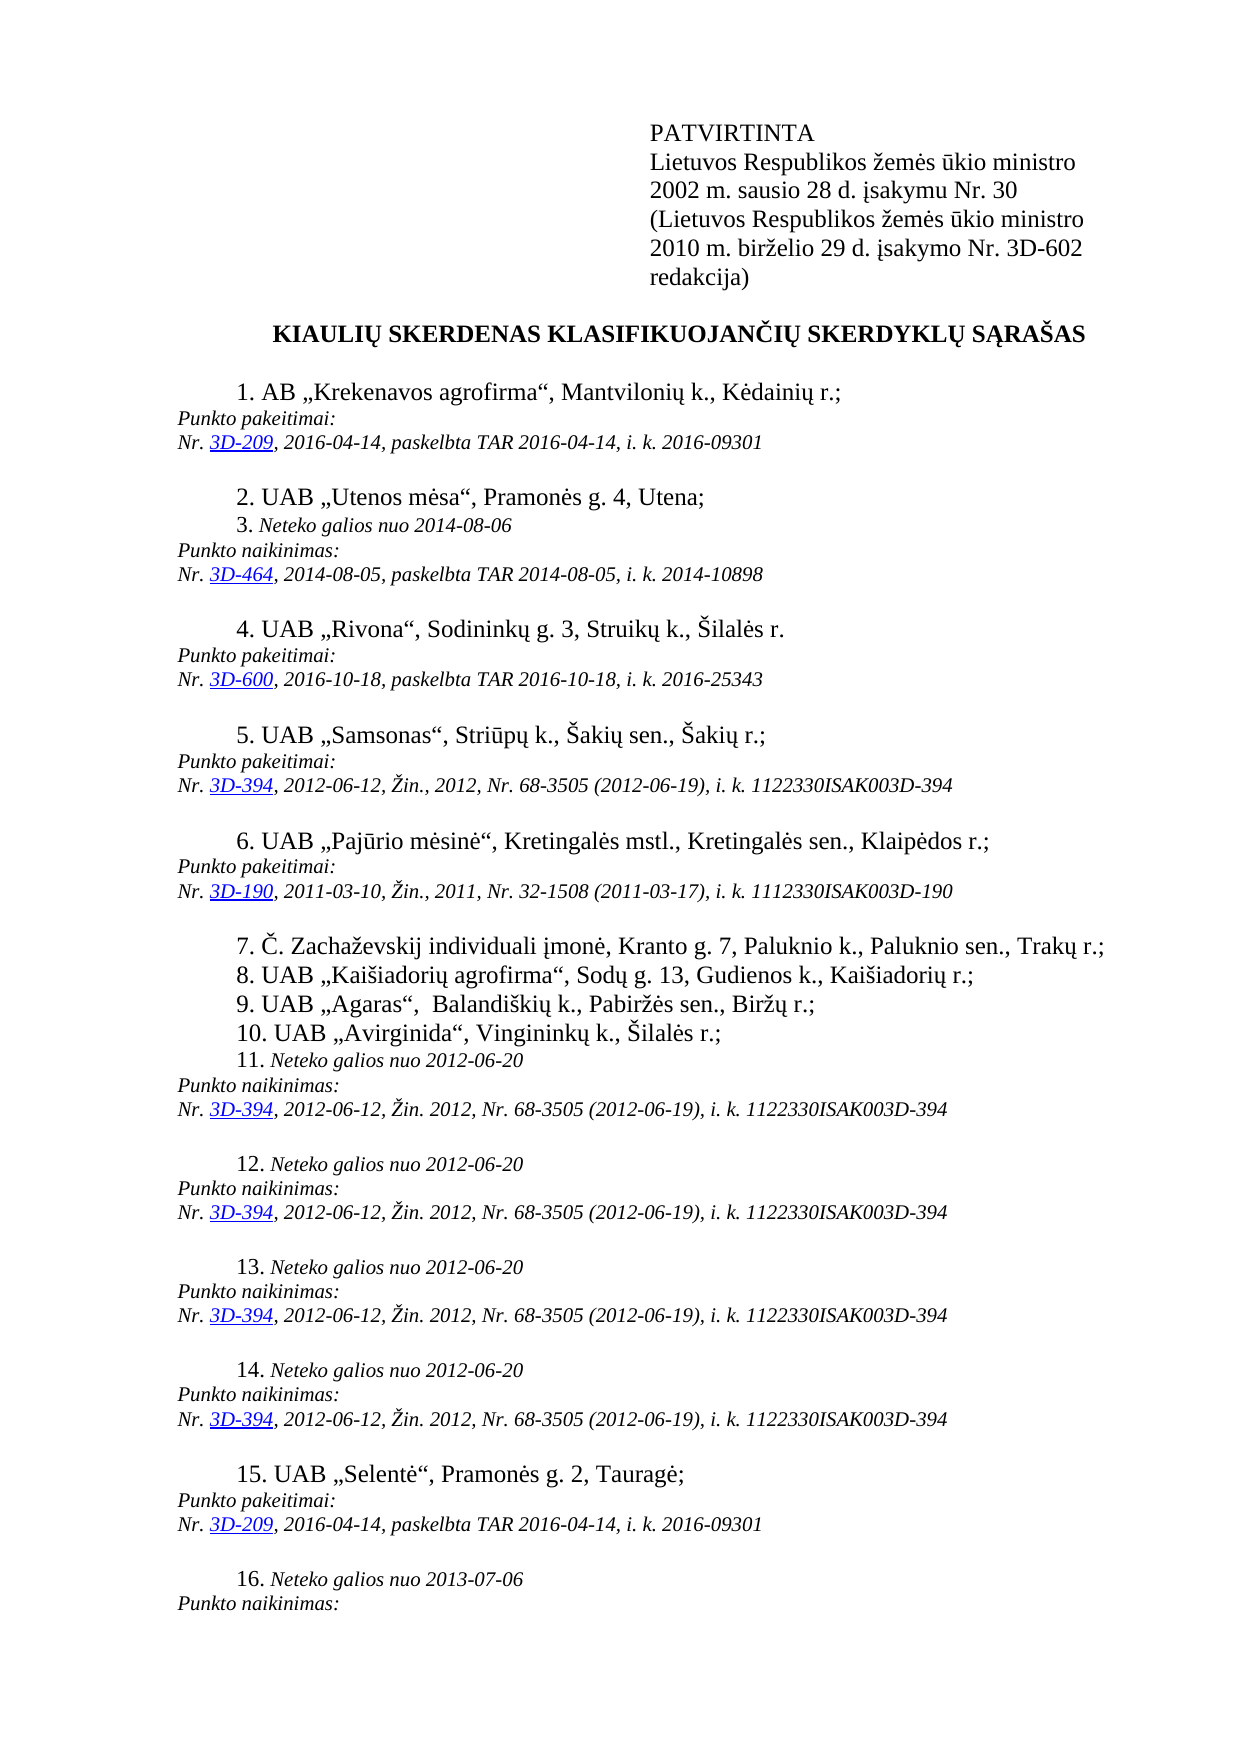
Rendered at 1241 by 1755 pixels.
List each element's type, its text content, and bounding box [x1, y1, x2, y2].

text Nr. 3D-394, 2012-06-12, Žin., 2012, Nr. 68-3505 (2012-06-19), i. k. 1122330ISAK003D-394 [177, 773, 1181, 797]
text 8. UAB „Kaišiadorių agrofirma“, Sodų g. 13, Gudienos k., Kaišiadorių r.; [177, 960, 1181, 989]
text 2002 m. sausio 28 d. įsakymu Nr. 30 [649, 176, 1181, 204]
text Nr. 3D-209, 2016-04-14, paskelbta TAR 2016-04-14, i. k. 2016-09301 [177, 430, 1181, 454]
text Nr. 3D-394, 2012-06-12, Žin. 2012, Nr. 68-3505 (2012-06-19), i. k. 1122330ISAK003D-394 [177, 1406, 1181, 1431]
text (Lietuvos Respublikos žemės ūkio ministro [649, 204, 1181, 233]
text PATVIRTINTA [649, 118, 1181, 147]
text Punkto pakeitimai: [177, 854, 1181, 878]
text 16. Neteko galios nuo 2013-07-06 [177, 1565, 1181, 1591]
text Punkto naikinimas: [177, 1382, 1181, 1406]
text 10. UAB „Avirginida“, Vingininkų k., Šilalės r.; [177, 1018, 1181, 1046]
text Punkto pakeitimai: [177, 643, 1181, 667]
text 9. UAB „Agaras“, Balandiškių k., Pabiržės sen., Biržų r.; [177, 989, 1181, 1018]
text 2010 m. birželio 29 d. įsakymo Nr. 3D-602 redakcija) [649, 233, 1181, 291]
text Nr. 3D-464, 2014-08-05, paskelbta TAR 2014-08-05, i. k. 2014-10898 [177, 562, 1181, 586]
text Nr. 3D-394, 2012-06-12, Žin. 2012, Nr. 68-3505 (2012-06-19), i. k. 1122330ISAK003D-394 [177, 1200, 1181, 1224]
text 11. Neteko galios nuo 2012-06-20 [177, 1046, 1181, 1073]
text Punkto pakeitimai: [177, 1488, 1181, 1512]
text 12. Neteko galios nuo 2012-06-20 [177, 1149, 1181, 1176]
text Punkto pakeitimai: [177, 749, 1181, 773]
text Nr. 3D-394, 2012-06-12, Žin. 2012, Nr. 68-3505 (2012-06-19), i. k. 1122330ISAK003D-394 [177, 1097, 1181, 1121]
text 3. Neteko galios nuo 2014-08-06 [177, 511, 1181, 538]
text 4. UAB „Rivona“, Sodininkų g. 3, Struikų k., Šilalės r. [177, 614, 1181, 643]
text Nr. 3D-600, 2016-10-18, paskelbta TAR 2016-10-18, i. k. 2016-25343 [177, 667, 1181, 691]
text Nr. 3D-394, 2012-06-12, Žin. 2012, Nr. 68-3505 (2012-06-19), i. k. 1122330ISAK003D-394 [177, 1303, 1181, 1327]
text KIAULIŲ SKERDENAS KLASIFIKUOJANČIŲ SKERDYKLŲ SĄRAŠAS [177, 319, 1181, 348]
text 6. UAB „Pajūrio mėsinė“, Kretingalės mstl., Kretingalės sen., Klaipėdos r.; [177, 826, 1181, 854]
text Punkto naikinimas: [177, 538, 1181, 562]
text Punkto pakeitimai: [177, 406, 1181, 430]
text 1. AB „Krekenavos agrofirma“, Mantvilonių k., Kėdainių r.; [177, 377, 1181, 406]
text Punkto naikinimas: [177, 1279, 1181, 1303]
text 2. UAB „Utenos mėsa“, Pramonės g. 4, Utena; [177, 482, 1181, 511]
text 14. Neteko galios nuo 2012-06-20 [177, 1356, 1181, 1382]
text Punkto naikinimas: [177, 1176, 1181, 1200]
text 13. Neteko galios nuo 2012-06-20 [177, 1253, 1181, 1279]
text Punkto naikinimas: [177, 1591, 1181, 1615]
text Nr. 3D-209, 2016-04-14, paskelbta TAR 2016-04-14, i. k. 2016-09301 [177, 1512, 1181, 1536]
text 5. UAB „Samsonas“, Striūpų k., Šakių sen., Šakių r.; [177, 720, 1181, 749]
text Punkto naikinimas: [177, 1073, 1181, 1097]
text Nr. 3D-190, 2011-03-10, Žin., 2011, Nr. 32-1508 (2011-03-17), i. k. 1112330ISAK003D-190 [177, 878, 1181, 903]
text Lietuvos Respublikos žemės ūkio ministro [649, 147, 1181, 176]
text 7. Č. Zachaževskij individuali įmonė, Kranto g. 7, Paluknio k., Paluknio sen., Trakų r.; [177, 931, 1181, 960]
text 15. UAB „Selentė“, Pramonės g. 2, Tauragė; [177, 1459, 1181, 1488]
